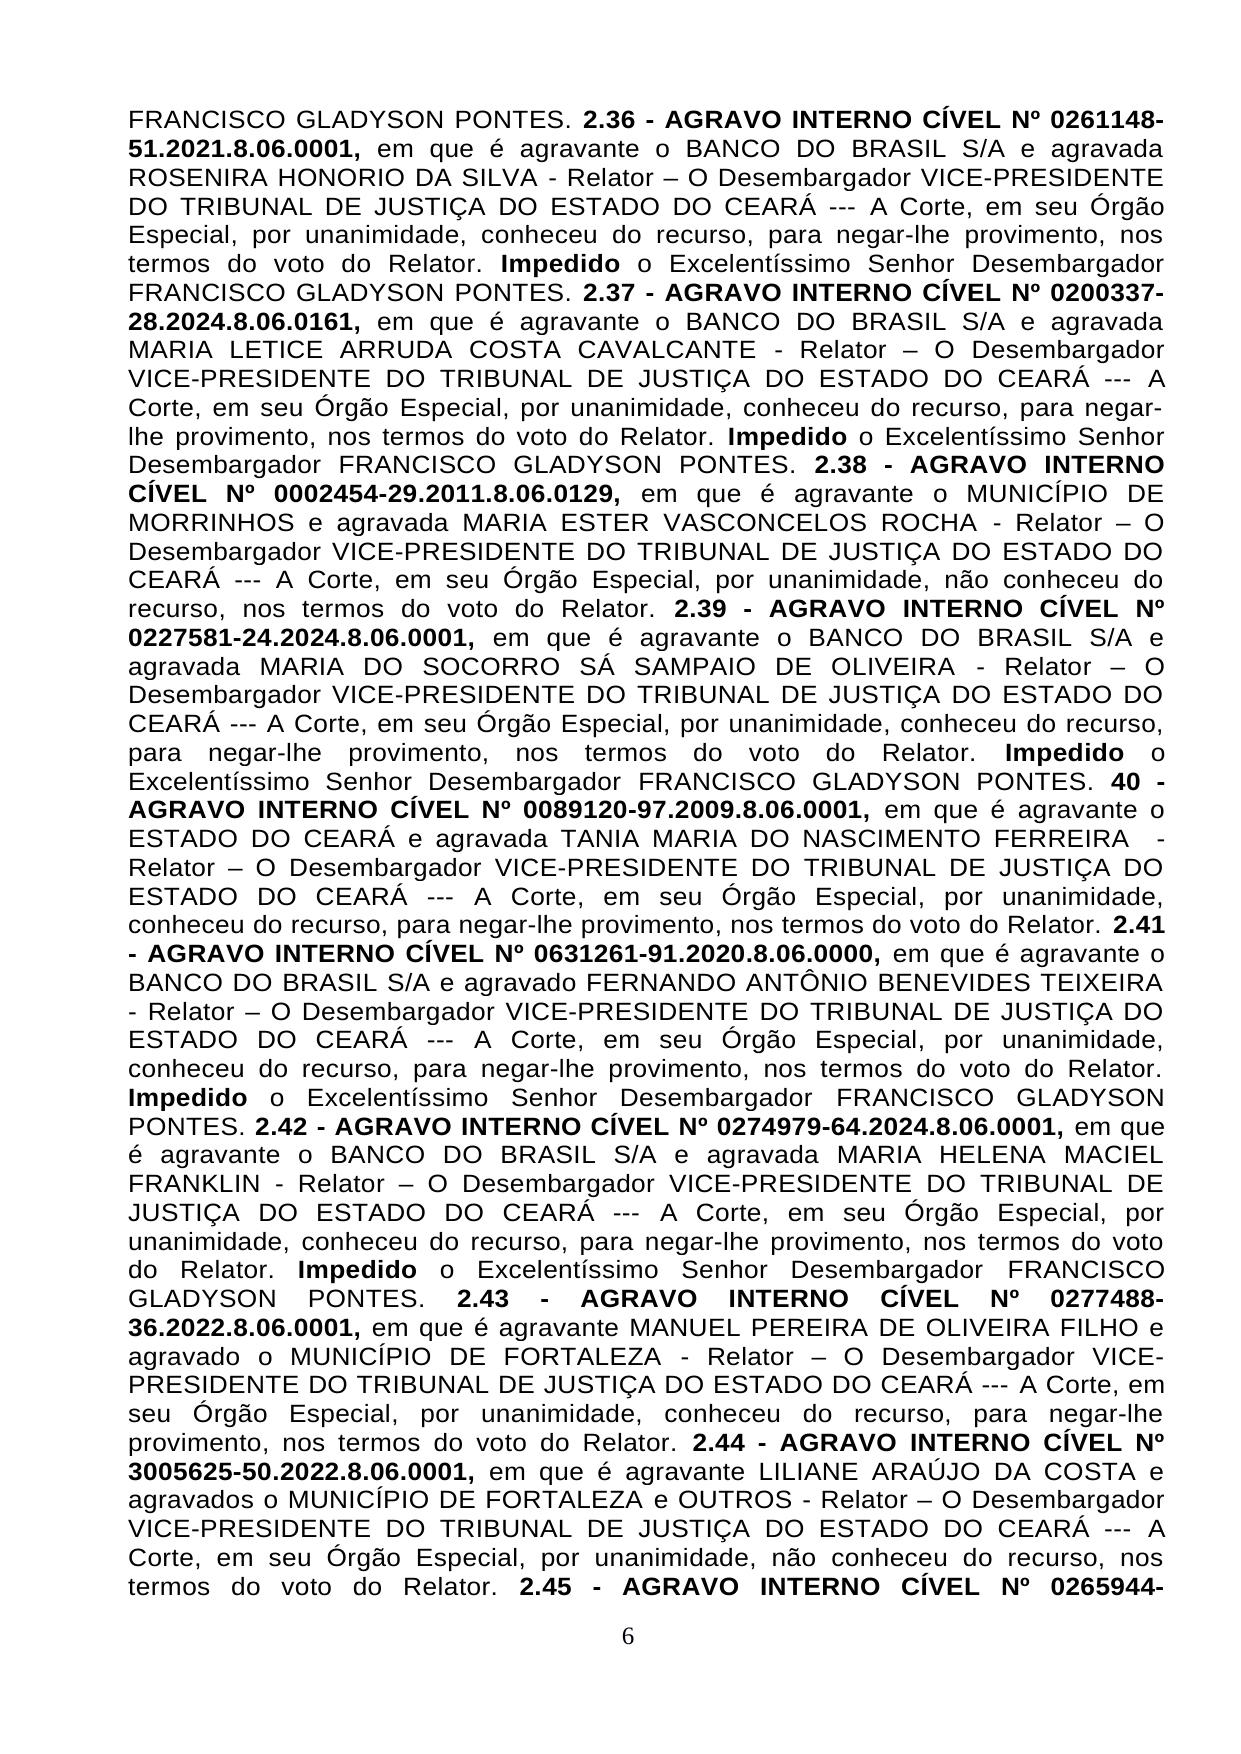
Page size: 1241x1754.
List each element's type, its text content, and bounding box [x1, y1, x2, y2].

text FRANCISCO GLADYSON PONTES. 2.36 - AGRAVO INTERNO CÍVEL Nº 0261148-51.2021.8.06.0001, em que é agravante o BANCO DO BRASIL S/A e agravada ROSENIRA HONORIO DA SILVA - Relator – O Desembargador VICE-PRESIDENTE DO TRIBUNAL DE JUSTIÇA DO ESTADO DO CEARÁ --- A Corte, em seu Órgão Especial, por unanimidade, conheceu do recurso, para negar-lhe provimento, nos termos do voto do Relator. Impedido o Excelentíssimo Senhor Desembargador FRANCISCO GLADYSON PONTES. 2.37 - AGRAVO INTERNO CÍVEL Nº 0200337-28.2024.8.06.0161, em que é agravante o BANCO DO BRASIL S/A e agravada MARIA LETICE ARRUDA COSTA CAVALCANTE - Relator – O Desembargador VICE-PRESIDENTE DO TRIBUNAL DE JUSTIÇA DO ESTADO DO CEARÁ --- A Corte, em seu Órgão Especial, por unanimidade, conheceu do recurso, para negar-lhe provimento, nos termos do voto do Relator. Impedido o Excelentíssimo Senhor Desembargador FRANCISCO GLADYSON PONTES. 2.38 - AGRAVO INTERNO CÍVEL Nº 0002454-29.2011.8.06.0129, em que é agravante o MUNICÍPIO DE MORRINHOS e agravada MARIA ESTER VASCONCELOS ROCHA - Relator – O Desembargador VICE-PRESIDENTE DO TRIBUNAL DE JUSTIÇA DO ESTADO DO CEARÁ --- A Corte, em seu Órgão Especial, por unanimidade, não conheceu do recurso, nos termos do voto do Relator. 2.39 - AGRAVO INTERNO CÍVEL Nº 0227581-24.2024.8.06.0001, em que é agravante o BANCO DO BRASIL S/A e agravada MARIA DO SOCORRO SÁ SAMPAIO DE OLIVEIRA - Relator – O Desembargador VICE-PRESIDENTE DO TRIBUNAL DE JUSTIÇA DO ESTADO DO CEARÁ --- A Corte, em seu Órgão Especial, por unanimidade, conheceu do recurso, para negar-lhe provimento, nos termos do voto do Relator. Impedido o Excelentíssimo Senhor Desembargador FRANCISCO GLADYSON PONTES. 40 - AGRAVO INTERNO CÍVEL Nº 0089120-97.2009.8.06.0001, em que é agravante o ESTADO DO CEARÁ e agravada TANIA MARIA DO NASCIMENTO FERREIRA - Relator – O Desembargador VICE-PRESIDENTE DO TRIBUNAL DE JUSTIÇA DO ESTADO DO CEARÁ --- A Corte, em seu Órgão Especial, por unanimidade, conheceu do recurso, para negar-lhe provimento, nos termos do voto do Relator. 2.41 - AGRAVO INTERNO CÍVEL Nº 0631261-91.2020.8.06.0000, em que é agravante o BANCO DO BRASIL S/A e agravado FERNANDO ANTÔNIO BENEVIDES TEIXEIRA - Relator – O Desembargador VICE-PRESIDENTE DO TRIBUNAL DE JUSTIÇA DO ESTADO DO CEARÁ --- A Corte, em seu Órgão Especial, por unanimidade, conheceu do recurso, para negar-lhe provimento, nos termos do voto do Relator. Impedido o Excelentíssimo Senhor Desembargador FRANCISCO GLADYSON PONTES. 2.42 - AGRAVO INTERNO CÍVEL Nº 0274979-64.2024.8.06.0001, em que é agravante o BANCO DO BRASIL S/A e agravada MARIA HELENA MACIEL FRANKLIN - Relator – O Desembargador VICE-PRESIDENTE DO TRIBUNAL DE JUSTIÇA DO ESTADO DO CEARÁ --- A Corte, em seu Órgão Especial, por unanimidade, conheceu do recurso, para negar-lhe provimento, nos termos do voto do Relator. Impedido o Excelentíssimo Senhor Desembargador FRANCISCO GLADYSON PONTES. 2.43 - AGRAVO INTERNO CÍVEL Nº 0277488-36.2022.8.06.0001, em que é agravante MANUEL PEREIRA DE OLIVEIRA FILHO e agravado o MUNICÍPIO DE FORTALEZA - Relator – O Desembargador VICE-PRESIDENTE DO TRIBUNAL DE JUSTIÇA DO ESTADO DO CEARÁ --- A Corte, em seu Órgão Especial, por unanimidade, conheceu do recurso, para negar-lhe provimento, nos termos do voto do Relator. 2.44 - AGRAVO INTERNO CÍVEL Nº 3005625-50.2022.8.06.0001, em que é agravante LILIANE ARAÚJO DA COSTA e agravados o MUNICÍPIO DE FORTALEZA e OUTROS - Relator – O Desembargador VICE-PRESIDENTE DO TRIBUNAL DE JUSTIÇA DO ESTADO DO CEARÁ --- A Corte, em seu Órgão Especial, por unanimidade, não conheceu do recurso, nos termos do voto do Relator. 2.45 - AGRAVO INTERNO CÍVEL Nº 0265944- [128, 105, 1165, 1600]
